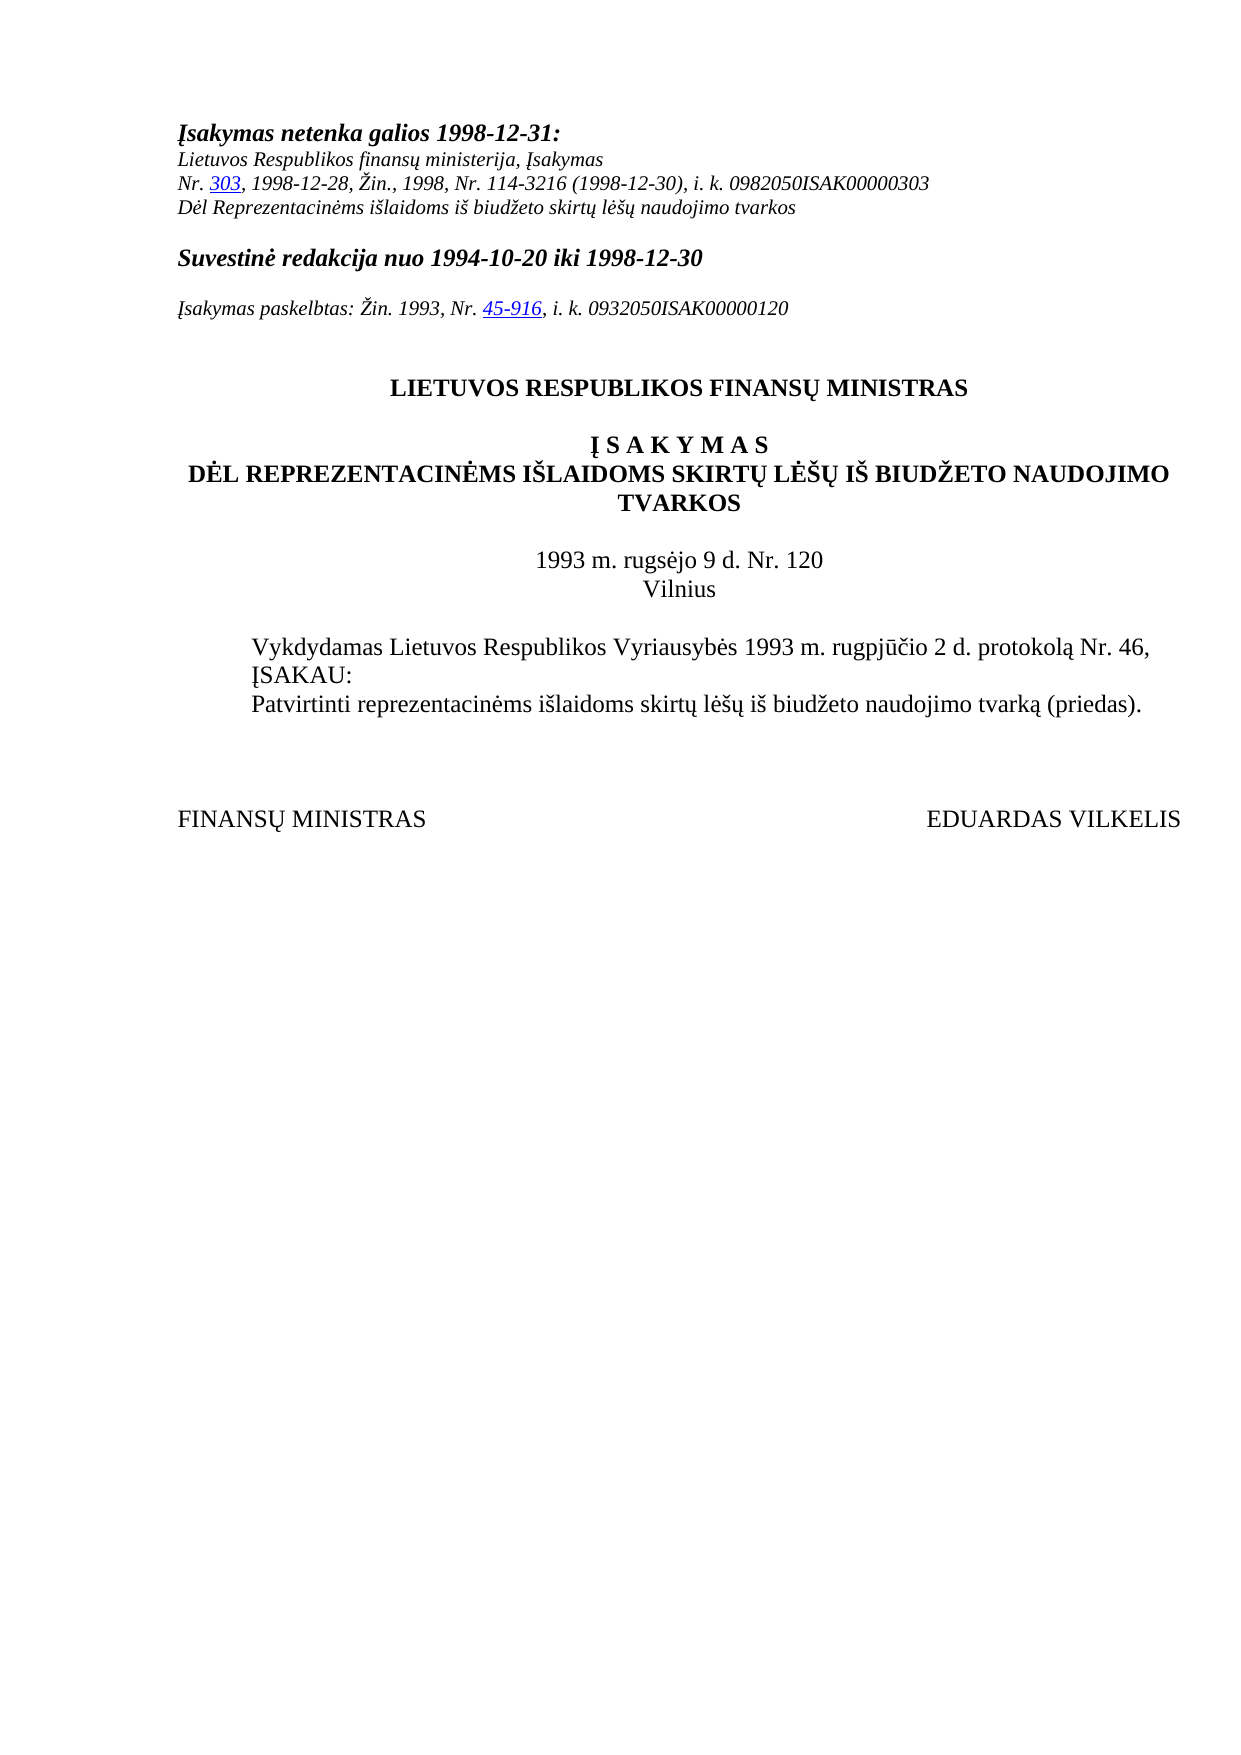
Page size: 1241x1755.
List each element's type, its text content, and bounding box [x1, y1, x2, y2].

text Lietuvos Respublikos finansų ministerija, Įsakymas [177, 147, 1181, 171]
text Patvirtinti reprezentacinėms išlaidoms skirtų lėšų iš biudžeto naudojimo tvarką (priedas). [177, 689, 1181, 718]
text Įsakymas netenka galios 1998-12-31: [177, 118, 1181, 147]
text FINANSŲ MINISTRAS EDUARDAS VILKELIS [177, 804, 1181, 833]
text Dėl Reprezentacinėms išlaidoms iš biudžeto skirtų lėšų naudojimo tvarkos [177, 195, 1181, 219]
text Nr. 303, 1998-12-28, Žin., 1998, Nr. 114-3216 (1998-12-30), i. k. 0982050ISAK00000303 [177, 171, 1181, 195]
text Vykdydamas Lietuvos Respublikos Vyriausybės 1993 m. rugpjūčio 2 d. protokolą Nr. 46, [177, 632, 1181, 660]
text 1993 m. rugsėjo 9 d. Nr. 120 [177, 545, 1181, 574]
text LIETUVOS RESPUBLIKOS FINANSŲ MINISTRAS [177, 373, 1181, 402]
text ĮSAKAU: [177, 660, 1181, 689]
text Į S A K Y M A S [177, 430, 1181, 459]
text Įsakymas paskelbtas: Žin. 1993, Nr. 45-916, i. k. 0932050ISAK00000120 [177, 296, 1181, 320]
text Suvestinė redakcija nuo 1994-10-20 iki 1998-12-30 [177, 243, 1181, 272]
text DĖL REPREZENTACINĖMS IŠLAIDOMS SKIRTŲ LĖŠŲ IŠ BIUDŽETO NAUDOJIMO TVARKOS [177, 459, 1181, 517]
text Vilnius [177, 574, 1181, 603]
